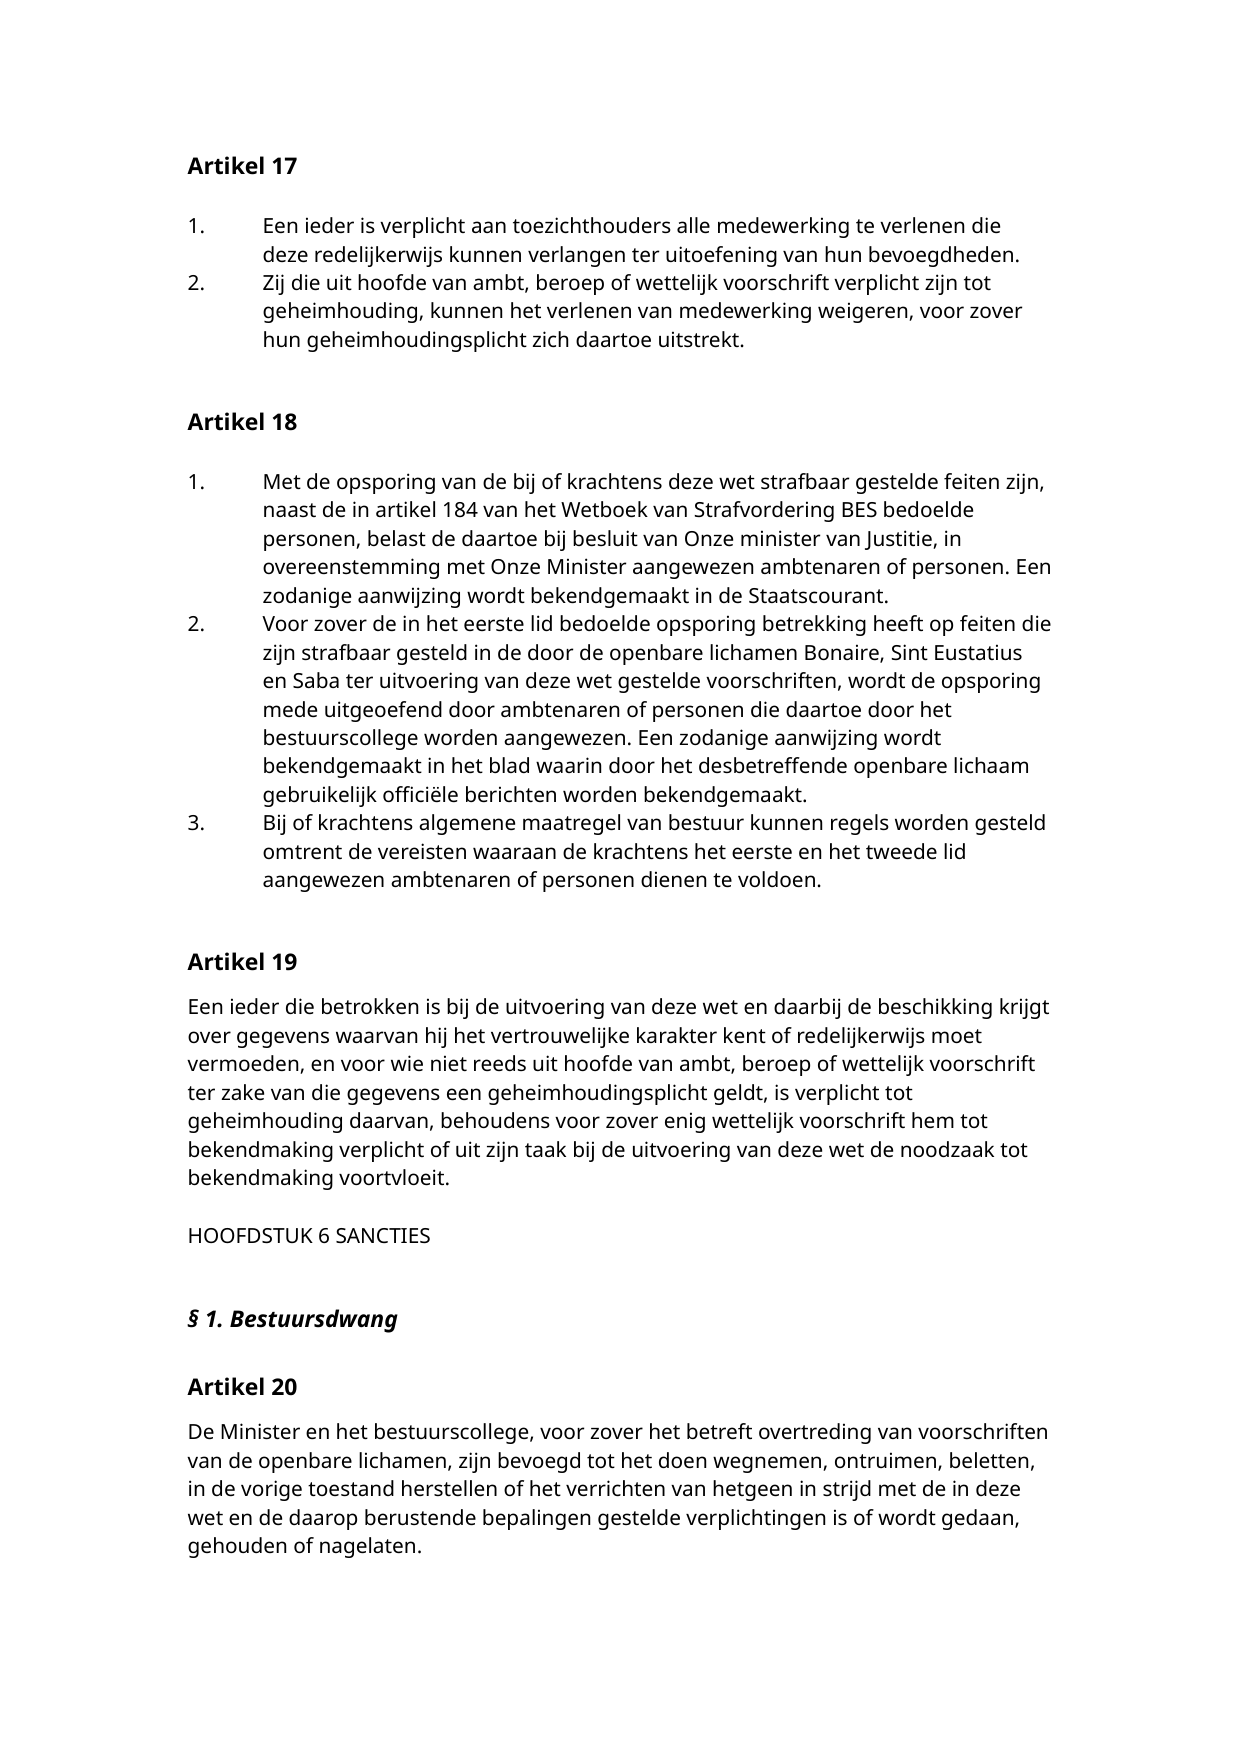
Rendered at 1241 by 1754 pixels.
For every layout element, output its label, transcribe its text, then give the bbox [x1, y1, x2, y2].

subtitle HOOFDSTUK 6 SANCTIES [187, 1222, 1053, 1250]
text Een ieder die betrokken is bij de uitvoering van deze wet en daarbij de beschikking krijgt over gegevens waarvan hij het vertrouwelijke karakter kent of redelijkerwijs moet vermoeden, en voor wie niet reeds uit hoofde van ambt, beroep of wettelijk voorschrift ter zake van die gegevens een geheimhoudingsplicht geldt, is verplicht tot geheimhouding daarvan, behoudens voor zover enig wettelijk voorschrift hem tot bekendmaking verplicht of uit zijn taak bij de uitvoering van deze wet de noodzaak tot bekendmaking voortvloeit. [187, 992, 1053, 1192]
text De Minister en het bestuurscollege, voor zover het betreft overtreding van voorschriften van de openbare lichamen, zijn bevoegd tot het doen wegnemen, ontruimen, beletten, in de vorige toestand herstellen of het verrichten van hetgeen in strijd met de in deze wet en de daarop berustende bepalingen gestelde verplichtingen is of wordt gedaan, gehouden of nagelaten. [187, 1417, 1053, 1560]
subtitle Artikel 19 [187, 946, 1053, 977]
subtitle § 1. Bestuursdwang [187, 1302, 1053, 1334]
subtitle Artikel 17 [187, 150, 1053, 181]
list Met de opsporing van de bij of krachtens deze wet strafbaar gestelde feiten zijn, naast de in artikel 184 van het Wetboek van Strafvordering BES bedoelde personen, belast de daartoe bij besluit van Onze minister van Justitie, in overeenstemming met Onze Minister aangewezen ambtenaren of personen. Een zodanige aanwijzing wordt bekendgemaakt in de Staatscourant. [187, 467, 1053, 609]
list Een ieder is verplicht aan toezichthouders alle medewerking te verlenen die deze redelijkerwijs kunnen verlangen ter uitoefening van hun bevoegdheden. [187, 211, 1053, 268]
list Bij of krachtens algemene maatregel van bestuur kunnen regels worden gesteld omtrent de vereisten waaraan de krachtens het eerste en het tweede lid aangewezen ambtenaren of personen dienen te voldoen. [187, 808, 1053, 894]
list Zij die uit hoofde van ambt, beroep of wettelijk voorschrift verplicht zijn tot geheimhouding, kunnen het verlenen van medewerking weigeren, voor zover hun geheimhoudingsplicht zich daartoe uitstrekt. [187, 268, 1053, 353]
subtitle Artikel 18 [187, 406, 1053, 437]
list Voor zover de in het eerste lid bedoelde opsporing betrekking heeft op feiten die zijn strafbaar gesteld in de door de openbare lichamen Bonaire, Sint Eustatius en Saba ter uitvoering van deze wet gestelde voorschriften, wordt de opsporing mede uitgeoefend door ambtenaren of personen die daartoe door het bestuurscollege worden aangewezen. Een zodanige aanwijzing wordt bekendgemaakt in het blad waarin door het desbetreffende openbare lichaam gebruikelijk officiële berichten worden bekendgemaakt. [187, 609, 1053, 808]
subtitle Artikel 20 [187, 1371, 1053, 1402]
